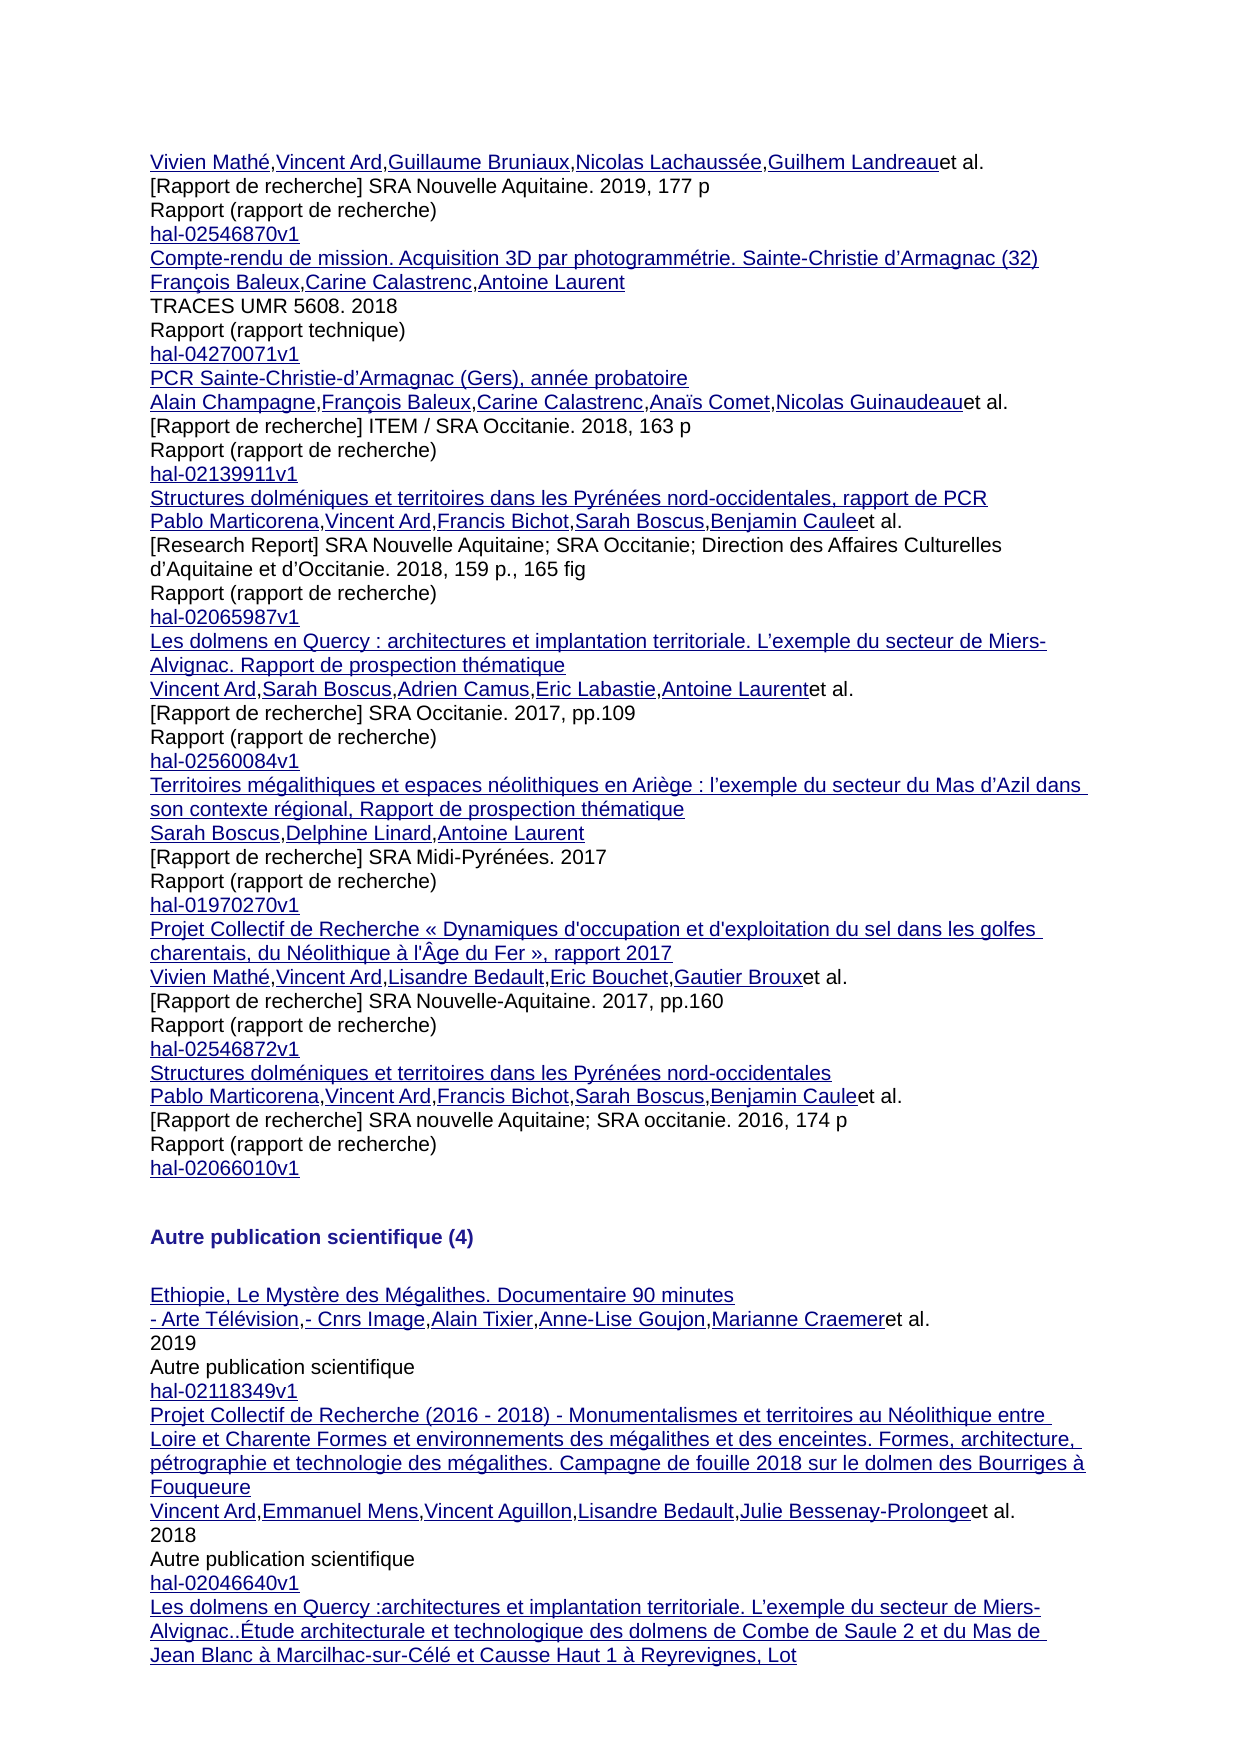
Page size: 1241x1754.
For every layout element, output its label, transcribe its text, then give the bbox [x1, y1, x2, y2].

table_cell Structures dolméniques et territoires dans les Pyrénées nord-occidentales, rapport de PCR Pablo Marticorena,Vincent Ard,Francis Bichot,Sarah Boscus,Benjamin Cauleet al. [Research Report] SRA Nouvelle Aquitaine; SRA Occitanie; Direction des Affaires Culturelles d’Aquitaine et d’Occitanie. 2018, 159 p., 165 fig Rapport (rapport de recherche) hal-02065987v1 [150, 485, 1090, 629]
subtitle Autre publication scientifique (4) [150, 1225, 1090, 1249]
table_cell Les dolmens en Quercy : architectures et implantation territoriale. L’exemple du secteur de Miers-Alvignac. Rapport de prospection thématique Vincent Ard,Sarah Boscus,Adrien Camus,Eric Labastie,Antoine Laurentet al. [Rapport de recherche] SRA Occitanie. 2017, pp.109 Rapport (rapport de recherche) hal-02560084v1 [150, 629, 1090, 773]
table_cell Les dolmens en Quercy :architectures et implantation territoriale. L’exemple du secteur de Miers-Alvignac..Étude architecturale et technologique des dolmens de Combe de Saule 2 et du Mas de Jean Blanc à Marcilhac-sur-Célé et Causse Haut 1 à Reyrevignes, Lot [150, 1595, 1090, 1667]
table_header Ethiopie, Le Mystère des Mégalithes. Documentaire 90 minutes - Arte Télévision,- Cnrs Image,Alain Tixier,Anne-Lise Goujon,Marianne Craemeret al. 2019 Autre publication scientifique hal-02118349v1 [150, 1283, 1090, 1403]
table_cell Vivien Mathé,Vincent Ard,Guillaume Bruniaux,Nicolas Lachaussée,Guilhem Landreauet al. [Rapport de recherche] SRA Nouvelle Aquitaine. 2019, 177 p Rapport (rapport de recherche) hal-02546870v1 [150, 150, 1090, 246]
table_cell Compte-rendu de mission. Acquisition 3D par photogrammétrie. Sainte-Christie d’Armagnac (32) François Baleux,Carine Calastrenc,Antoine Laurent TRACES UMR 5608. 2018 Rapport (rapport technique) hal-04270071v1 [150, 246, 1090, 366]
table_cell Territoires mégalithiques et espaces néolithiques en Ariège : l’exemple du secteur du Mas d’Azil dans son contexte régional, Rapport de prospection thématique Sarah Boscus,Delphine Linard,Antoine Laurent [Rapport de recherche] SRA Midi-Pyrénées. 2017 Rapport (rapport de recherche) hal-01970270v1 [150, 773, 1090, 917]
table_cell Projet Collectif de Recherche « Dynamiques d'occupation et d'exploitation du sel dans les golfes charentais, du Néolithique à l'Âge du Fer », rapport 2017 Vivien Mathé,Vincent Ard,Lisandre Bedault,Eric Bouchet,Gautier Brouxet al. [Rapport de recherche] SRA Nouvelle-Aquitaine. 2017, pp.160 Rapport (rapport de recherche) hal-02546872v1 [150, 917, 1090, 1060]
table_cell Structures dolméniques et territoires dans les Pyrénées nord-occidentales Pablo Marticorena,Vincent Ard,Francis Bichot,Sarah Boscus,Benjamin Cauleet al. [Rapport de recherche] SRA nouvelle Aquitaine; SRA occitanie. 2016, 174 p Rapport (rapport de recherche) hal-02066010v1 [150, 1060, 1090, 1180]
table_cell PCR Sainte-Christie-d’Armagnac (Gers), année probatoire Alain Champagne,François Baleux,Carine Calastrenc,Anaïs Comet,Nicolas Guinaudeauet al. [Rapport de recherche] ITEM / SRA Occitanie. 2018, 163 p Rapport (rapport de recherche) hal-02139911v1 [150, 366, 1090, 485]
table_cell Projet Collectif de Recherche (2016 - 2018) - Monumentalismes et territoires au Néolithique entre Loire et Charente Formes et environnements des mégalithes et des enceintes. Formes, architecture, pétrographie et technologie des mégalithes. Campagne de fouille 2018 sur le dolmen des Bourriges à Fouqueure Vincent Ard,Emmanuel Mens,Vincent Aguillon,Lisandre Bedault,Julie Bessenay-Prolongeet al. 2018 Autre publication scientifique hal-02046640v1 [150, 1403, 1090, 1595]
